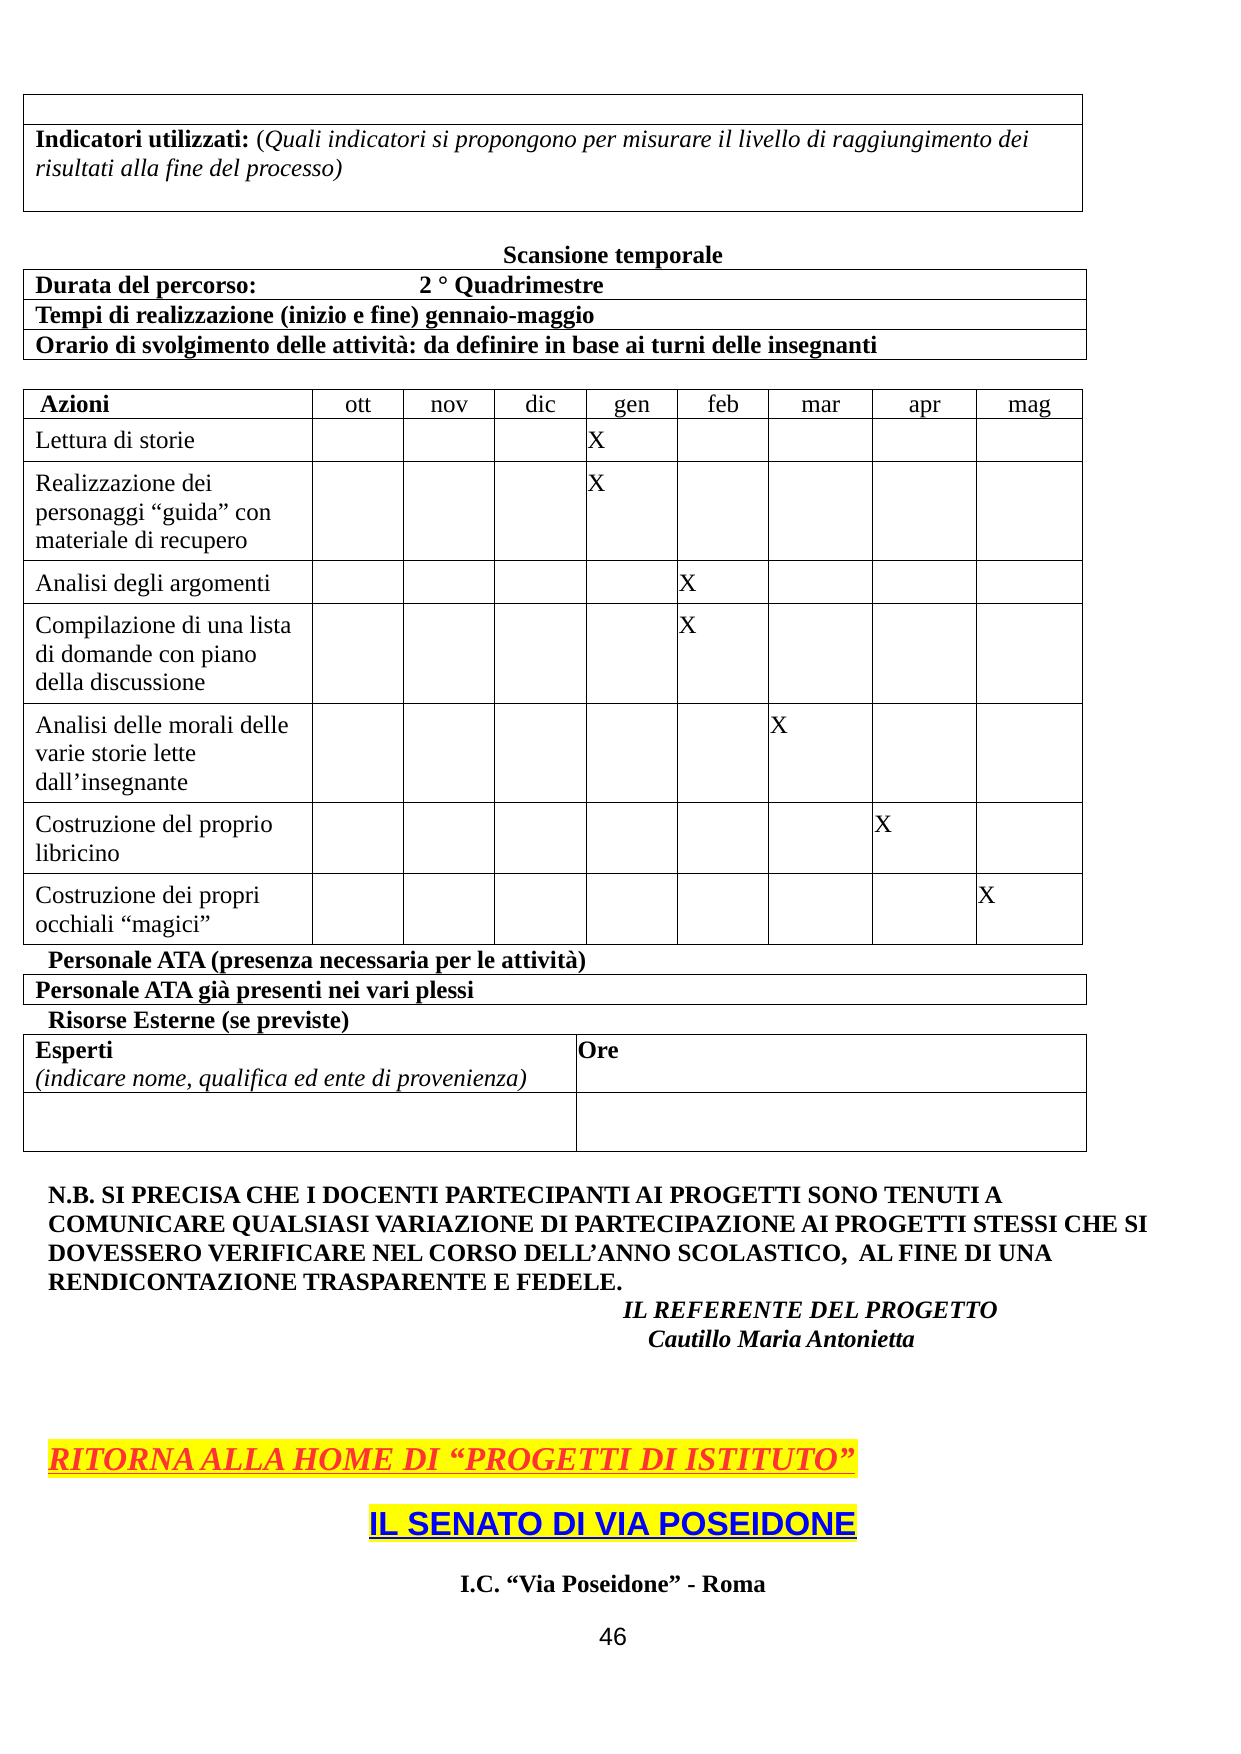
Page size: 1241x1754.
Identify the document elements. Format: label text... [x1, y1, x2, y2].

table_cell [577, 1093, 1086, 1151]
table_cell [678, 419, 768, 461]
table_cell Compilazione di una lista di domande con piano della discussione [24, 604, 312, 702]
table_cell [313, 803, 403, 873]
table_cell X [587, 462, 677, 560]
table_cell [404, 604, 494, 702]
table_cell [587, 561, 677, 603]
table_cell [313, 704, 403, 802]
table_cell [769, 561, 872, 603]
table_cell Lettura di storie [24, 419, 312, 461]
table_header mar [769, 390, 872, 418]
table_cell [977, 462, 1082, 560]
table_cell X [678, 561, 768, 603]
table_cell Indicatori utilizzati: (Quali indicatori si propongono per misurare il livello di raggiungimento dei risultati alla fine del processo) [24, 125, 1082, 211]
table_cell X [977, 874, 1082, 944]
table_cell [873, 561, 976, 603]
table_cell [587, 704, 677, 802]
text Risorse Esterne (se previste) [48, 1005, 1178, 1034]
table_cell [495, 419, 586, 461]
table_cell [873, 874, 976, 944]
table_cell Costruzione del proprio libricino [24, 803, 312, 873]
table_cell [24, 95, 1082, 123]
table_header ott [313, 390, 403, 418]
table_cell [24, 1093, 576, 1151]
table_cell Analisi delle morali delle varie storie lette dall’insegnante [24, 704, 312, 802]
table_cell Orario di svolgimento delle attività: da definire in base ai turni delle insegnanti [24, 330, 1086, 359]
table_cell [404, 561, 494, 603]
table_cell [495, 462, 586, 560]
text IL REFERENTE DEL PROGETTO [48, 1296, 1178, 1324]
table_cell [977, 803, 1082, 873]
table_cell [769, 874, 872, 944]
table_header apr [873, 390, 976, 418]
table_cell [873, 419, 976, 461]
text I.C. “Via Poseidone” - Roma [48, 1569, 1178, 1598]
table_header gen [587, 390, 677, 418]
table_cell [873, 704, 976, 802]
table_cell [769, 462, 872, 560]
table_cell [404, 803, 494, 873]
table_cell [404, 419, 494, 461]
table_cell [769, 803, 872, 873]
table_cell Realizzazione dei personaggi “guida” con materiale di recupero [24, 462, 312, 560]
table_header Azioni [24, 390, 312, 418]
table_cell [404, 704, 494, 802]
table_cell [769, 419, 872, 461]
text N.B. SI PRECISA CHE I DOCENTI PARTECIPANTI AI PROGETTI SONO TENUTI A COMUNICARE QUALSIASI VARIAZIONE DI PARTECIPAZIONE AI PROGETTI STESSI CHE SI DOVESSERO VERIFICARE NEL CORSO DELL’ANNO SCOLASTICO, AL FINE DI UNA RENDICONTAZIONE TRASPARENTE E FEDELE. [48, 1181, 1178, 1296]
table_header Esperti (indicare nome, qualifica ed ente di provenienza) [24, 1035, 576, 1092]
table_cell [404, 462, 494, 560]
text Cautillo Maria Antonietta [48, 1324, 1178, 1353]
text RITORNA ALLA HOME DI “PROGETTI DI ISTITUTO” [48, 1439, 1178, 1478]
table_cell [313, 561, 403, 603]
table_cell [495, 803, 586, 873]
table_header feb [678, 390, 768, 418]
table_cell [678, 462, 768, 560]
table_cell X [678, 604, 768, 702]
table_cell [977, 704, 1082, 802]
table_header nov [404, 390, 494, 418]
table_cell Costruzione dei propri occhiali “magici” [24, 874, 312, 944]
table_cell [313, 874, 403, 944]
table_cell [678, 803, 768, 873]
table_cell [495, 561, 586, 603]
table_cell [769, 604, 872, 702]
text Personale ATA (presenza necessaria per le attività) [48, 945, 1178, 974]
table_header Personale ATA già presenti nei vari plessi [24, 975, 1086, 1004]
table_header mag [977, 390, 1082, 418]
table_cell [587, 874, 677, 944]
table_cell [587, 604, 677, 702]
table_cell X [769, 704, 872, 802]
table_cell [587, 803, 677, 873]
table_cell [873, 462, 976, 560]
table_cell X [587, 419, 677, 461]
table_cell [495, 874, 586, 944]
table_cell [495, 604, 586, 702]
text Scansione temporale [48, 241, 1178, 269]
table_header dic [495, 390, 586, 418]
subtitle IL SENATO DI VIA POSEIDONE [48, 1504, 1178, 1542]
table_cell [404, 874, 494, 944]
table_cell [678, 874, 768, 944]
table_cell [313, 604, 403, 702]
table_cell [977, 604, 1082, 702]
table_cell [977, 561, 1082, 603]
table_cell Analisi degli argomenti [24, 561, 312, 603]
table_cell [313, 462, 403, 560]
table_header Durata del percorso: 2 ° Quadrimestre [24, 270, 1086, 299]
table_header Ore [577, 1035, 1086, 1092]
table_cell [873, 604, 976, 702]
table_cell [977, 419, 1082, 461]
table_cell [495, 704, 586, 802]
table_cell [313, 419, 403, 461]
table_cell X [873, 803, 976, 873]
table_cell [678, 704, 768, 802]
table_cell Tempi di realizzazione (inizio e fine) gennaio-maggio [24, 300, 1086, 329]
